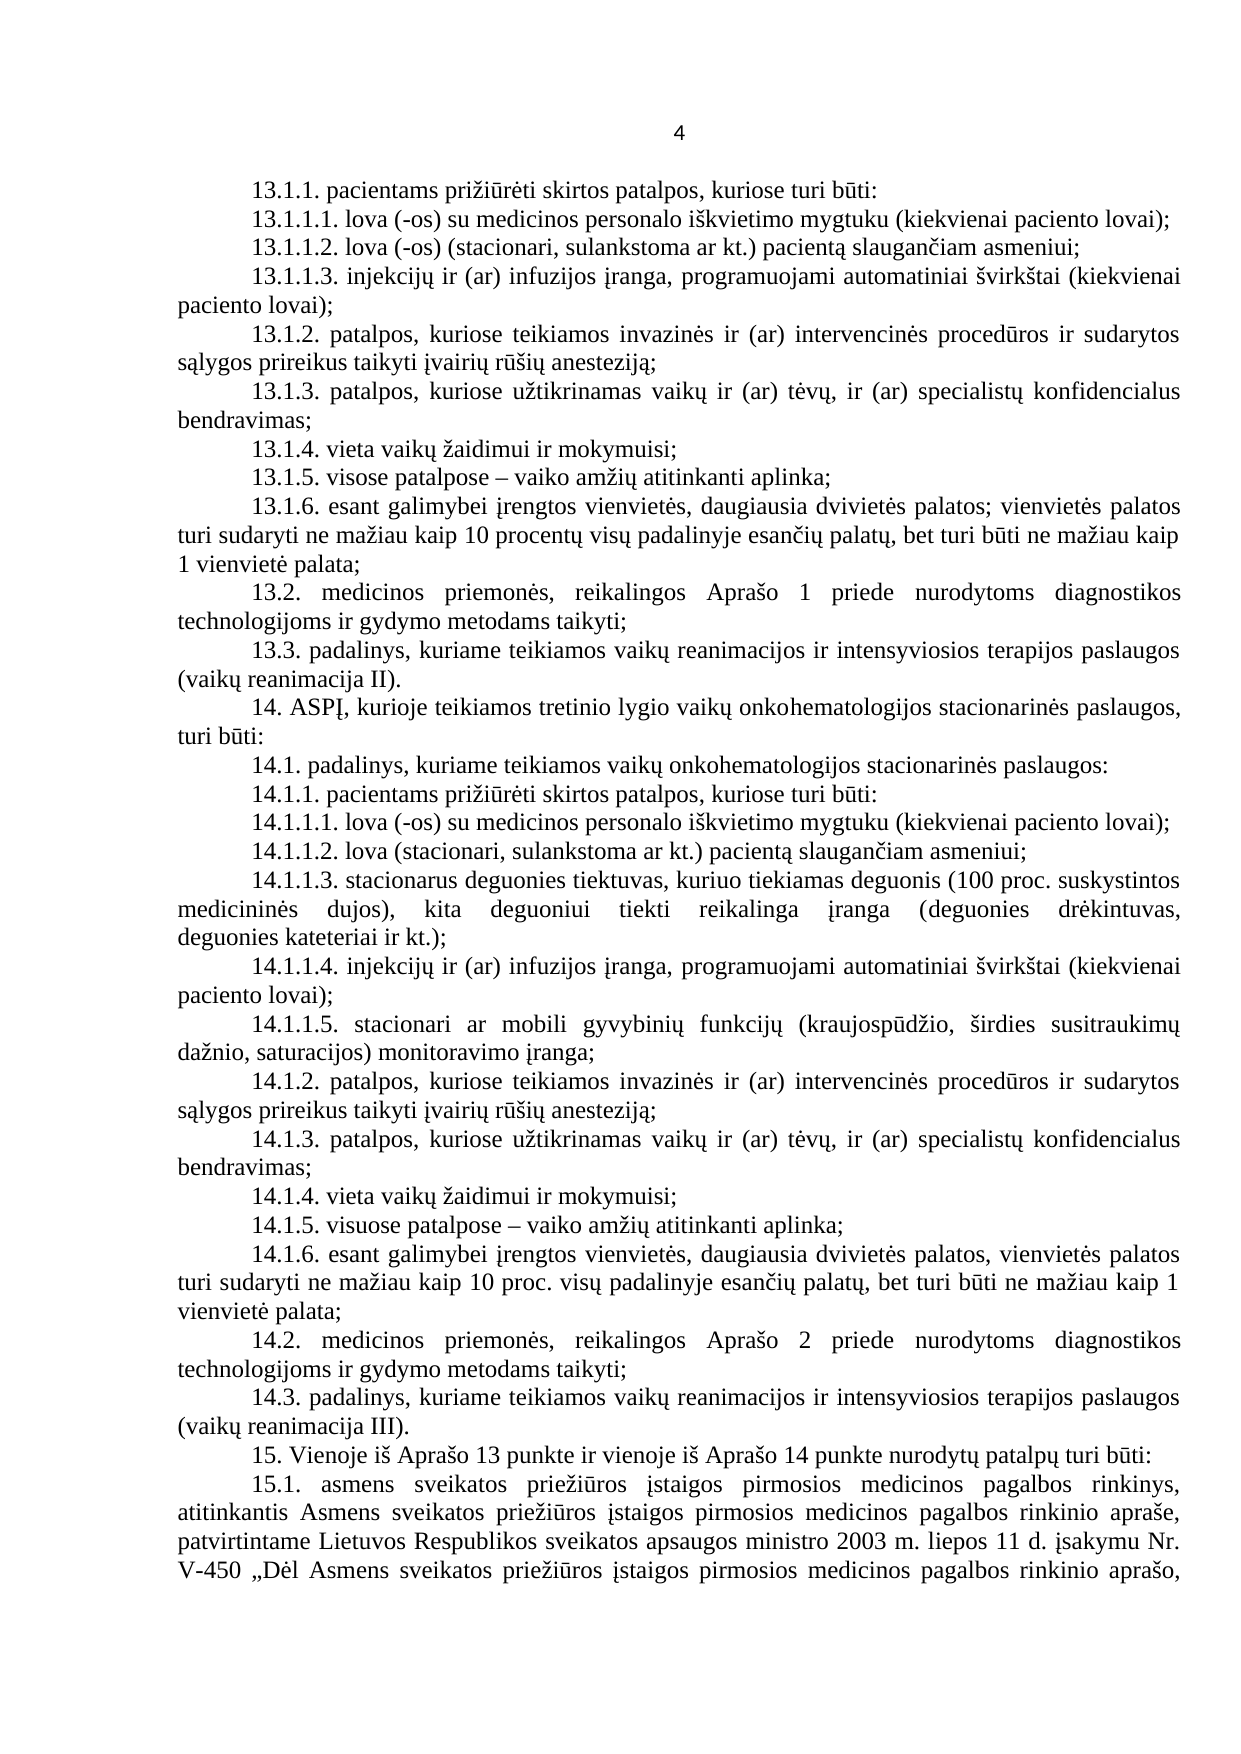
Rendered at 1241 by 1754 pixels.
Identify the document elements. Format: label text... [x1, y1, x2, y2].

text 14.3. padalinys, kuriame teikiamos vaikų reanimacijos ir intensyviosios terapijos paslaugos (vaikų reanimacija III). [177, 1382, 1181, 1440]
text 14.1.1.4. injekcijų ir (ar) infuzijos įranga, programuojami automatiniai švirkštai (kiekvienai paciento lovai); [177, 951, 1181, 1009]
text 13.1.5. visose patalpose – vaiko amžių atitinkanti aplinka; [177, 462, 1181, 491]
text 15.1. asmens sveikatos priežiūros įstaigos pirmosios medicinos pagalbos rinkinys, atitinkantis Asmens sveikatos priežiūros įstaigos pirmosios medicinos pagalbos rinkinio apraše, patvirtintame Lietuvos Respublikos sveikatos apsaugos ministro 2003 m. liepos 11 d. įsakymu Nr. V-450 „Dėl Asmens sveikatos priežiūros įstaigos pirmosios medicinos pagalbos rinkinio aprašo, [177, 1469, 1181, 1584]
text 14.1.4. vieta vaikų žaidimui ir mokymuisi; [177, 1181, 1181, 1210]
text 14.1.1.3. stacionarus deguonies tiektuvas, kuriuo tiekiamas deguonis (100 proc. suskystintos medicininės dujos), kita deguoniui tiekti reikalinga įranga (deguonies drėkintuvas, deguonies kateteriai ir kt.); [177, 865, 1181, 951]
text 14.1.1. pacientams prižiūrėti skirtos patalpos, kuriose turi būti: [177, 779, 1181, 807]
text 14. ASPĮ, kurioje teikiamos tretinio lygio vaikų onkohematologijos stacionarinės paslaugos, turi būti: [177, 692, 1181, 750]
text 13.3. padalinys, kuriame teikiamos vaikų reanimacijos ir intensyviosios terapijos paslaugos (vaikų reanimacija II). [177, 635, 1181, 692]
text 13.1.1.2. lova (-os) (stacionari, sulankstoma ar kt.) pacientą slaugančiam asmeniui; [177, 232, 1181, 261]
text 13.1.1. pacientams prižiūrėti skirtos patalpos, kuriose turi būti: [177, 175, 1181, 204]
text 14.1. padalinys, kuriame teikiamos vaikų onkohematologijos stacionarinės paslaugos: [177, 750, 1181, 779]
text 14.1.1.5. stacionari ar mobili gyvybinių funkcijų (kraujospūdžio, širdies susitraukimų dažnio, saturacijos) monitoravimo įranga; [177, 1009, 1181, 1066]
text 14.1.1.1. lova (-os) su medicinos personalo iškvietimo mygtuku (kiekvienai paciento lovai); [177, 807, 1181, 836]
text 14.1.5. visuose patalpose – vaiko amžių atitinkanti aplinka; [177, 1210, 1181, 1239]
text 14.2. medicinos priemonės, reikalingos Aprašo 2 priede nurodytoms diagnostikos technologijoms ir gydymo metodams taikyti; [177, 1325, 1181, 1382]
text 13.2. medicinos priemonės, reikalingos Aprašo 1 priede nurodytoms diagnostikos technologijoms ir gydymo metodams taikyti; [177, 577, 1181, 635]
text 14.1.6. esant galimybei įrengtos vienvietės, daugiausia dvivietės palatos, vienvietės palatos turi sudaryti ne mažiau kaip 10 proc. visų padalinyje esančių palatų, bet turi būti ne mažiau kaip 1 vienvietė palata; [177, 1239, 1181, 1325]
text 15. Vienoje iš Aprašo 13 punkte ir vienoje iš Aprašo 14 punkte nurodytų patalpų turi būti: [177, 1440, 1181, 1469]
text 13.1.4. vieta vaikų žaidimui ir mokymuisi; [177, 434, 1181, 462]
text 14.1.3. patalpos, kuriose užtikrinamas vaikų ir (ar) tėvų, ir (ar) specialistų konfidencialus bendravimas; [177, 1124, 1181, 1181]
text 14.1.1.2. lova (stacionari, sulankstoma ar kt.) pacientą slaugančiam asmeniui; [177, 836, 1181, 865]
text 13.1.1.3. injekcijų ir (ar) infuzijos įranga, programuojami automatiniai švirkštai (kiekvienai paciento lovai); [177, 261, 1181, 319]
text 13.1.3. patalpos, kuriose užtikrinamas vaikų ir (ar) tėvų, ir (ar) specialistų konfidencialus bendravimas; [177, 376, 1181, 434]
text 14.1.2. patalpos, kuriose teikiamos invazinės ir (ar) intervencinės procedūros ir sudarytos sąlygos prireikus taikyti įvairių rūšių anesteziją; [177, 1066, 1181, 1124]
text 13.1.2. patalpos, kuriose teikiamos invazinės ir (ar) intervencinės procedūros ir sudarytos sąlygos prireikus taikyti įvairių rūšių anesteziją; [177, 319, 1181, 376]
text 13.1.6. esant galimybei įrengtos vienvietės, daugiausia dvivietės palatos; vienvietės palatos turi sudaryti ne mažiau kaip 10 procentų visų padalinyje esančių palatų, bet turi būti ne mažiau kaip 1 vienvietė palata; [177, 491, 1181, 577]
text 13.1.1.1. lova (-os) su medicinos personalo iškvietimo mygtuku (kiekvienai paciento lovai); [177, 204, 1181, 232]
